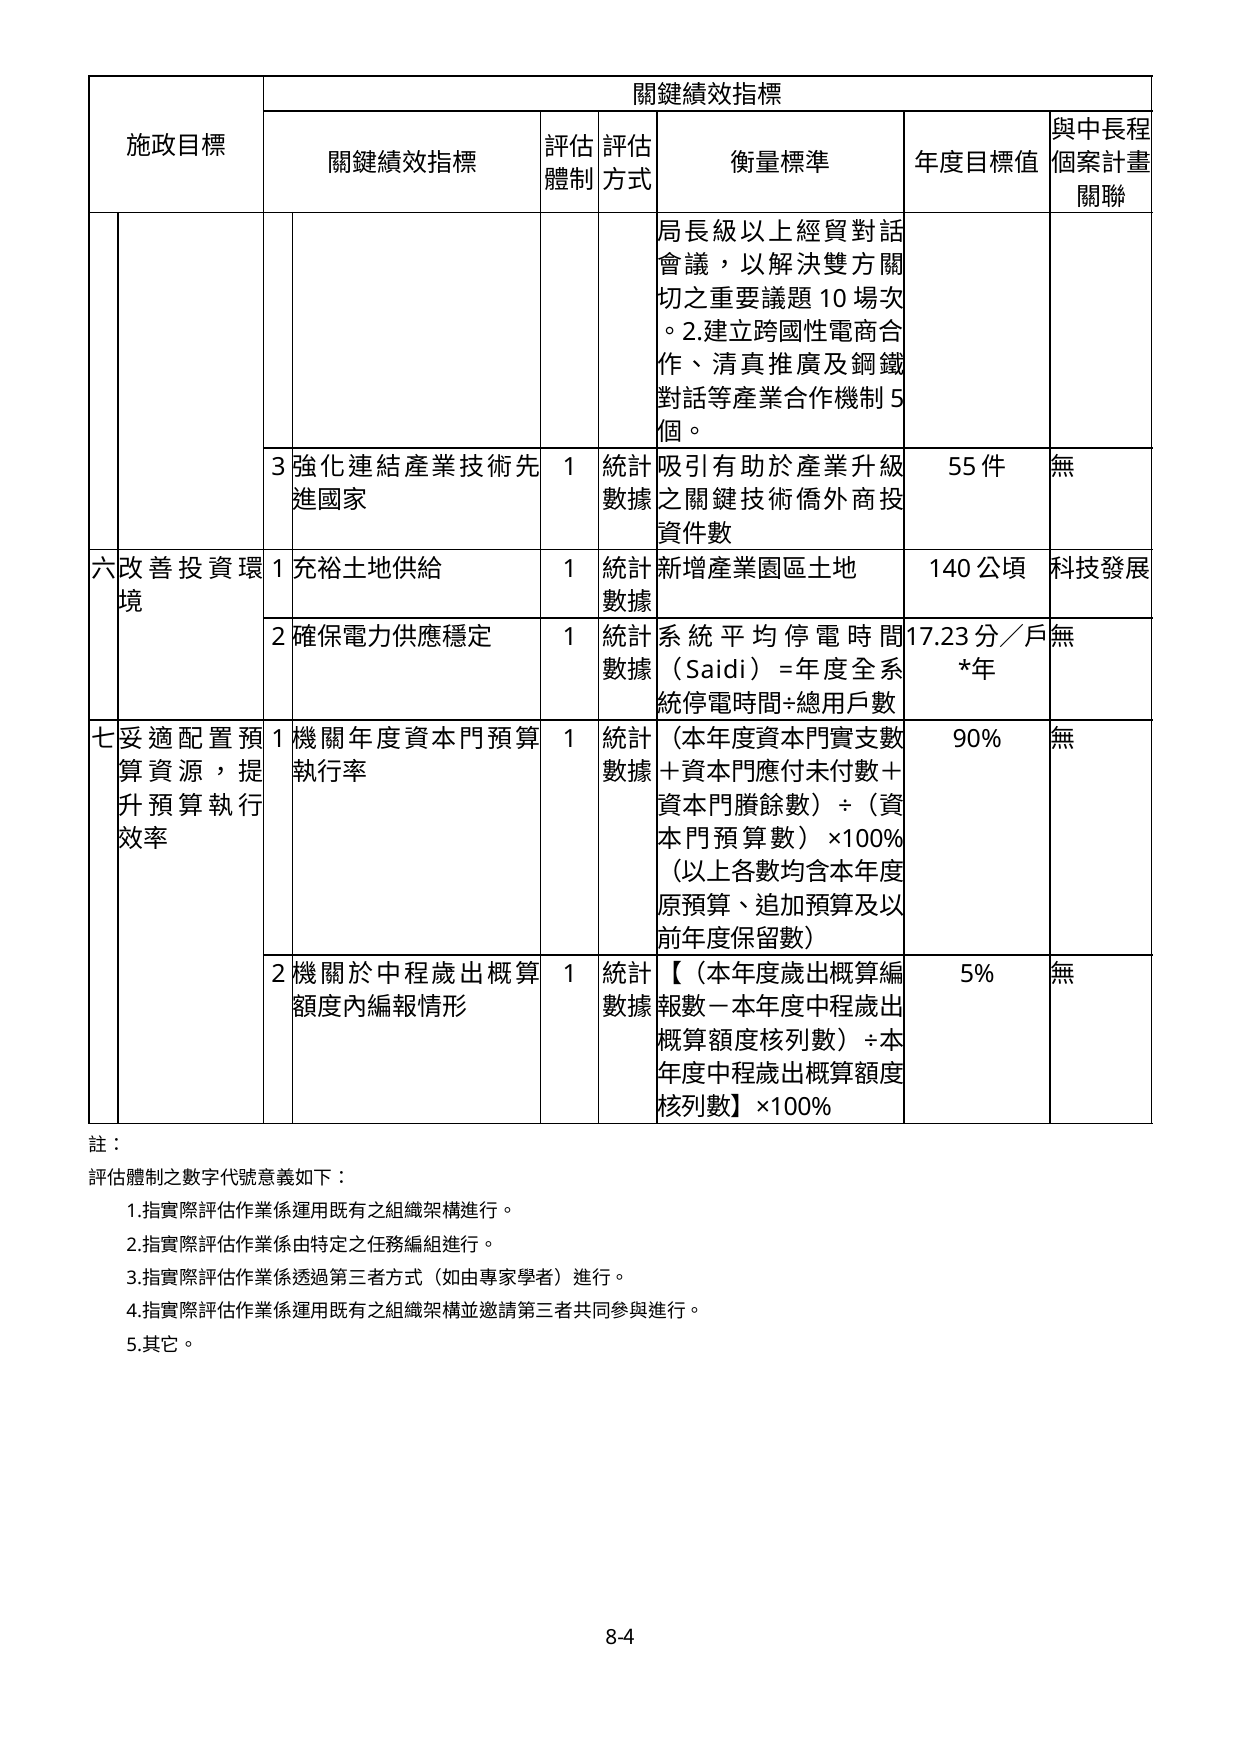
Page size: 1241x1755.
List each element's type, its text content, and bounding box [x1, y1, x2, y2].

table_cell [264, 213, 292, 447]
table_cell 吸引有助於產業升級之關鍵技術僑外商投資件數 [658, 449, 903, 549]
table_cell 充裕土地供給 [293, 550, 540, 617]
table_cell 無 [1051, 619, 1151, 719]
table_cell 1 [264, 550, 292, 617]
table_cell 90% [905, 721, 1049, 954]
table_cell 1 [541, 449, 598, 549]
table_cell [293, 213, 540, 447]
text 3.指實際評估作業係透過第三者方式（如由專家學者）進行。 [89, 1258, 1152, 1291]
table_cell [541, 213, 598, 447]
text 2.指實際評估作業係由特定之任務編組進行。 [89, 1224, 1152, 1258]
text 評估體制之數字代號意義如下： [89, 1158, 1152, 1191]
text 1.指實際評估作業係運用既有之組織架構進行。 [89, 1191, 1152, 1224]
table_cell 與中長程個案計畫關聯 [1051, 112, 1151, 212]
table_cell [905, 213, 1049, 447]
table_cell 妥適配置預算資源，提升預算執行效率 [119, 721, 263, 1122]
table_cell 評估 方式 [599, 112, 656, 212]
table_cell 機關於中程歲出概算額度內編報情形 [293, 956, 540, 1122]
text 4.指實際評估作業係運用既有之組織架構並邀請第三者共同參與進行。 [89, 1291, 1152, 1324]
table_cell 無 [1051, 956, 1151, 1122]
table_cell 新增產業園區土地 [658, 550, 903, 617]
table_cell 無 [1051, 449, 1151, 549]
table_cell 1 [541, 550, 598, 617]
text 註： [89, 1124, 1152, 1158]
table_cell 【（本年度歲出概算編報數－本年度中程歲出概算額度核列數）÷本年度中程歲出概算額度核列數】×100% [658, 956, 903, 1122]
table_cell 5% [905, 956, 1049, 1122]
table_cell 2 [264, 619, 292, 719]
table_cell 55件 [905, 449, 1049, 549]
table_cell 科技發展 [1051, 550, 1151, 617]
table_header 關鍵績效指標 [264, 77, 1151, 110]
table_cell [599, 213, 656, 447]
table_cell 3 [264, 449, 292, 549]
table_cell 1 [541, 956, 598, 1122]
table_cell 17.23分／戶*年 [905, 619, 1049, 719]
table_cell 六 [90, 550, 117, 719]
table_cell 140公頃 [905, 550, 1049, 617]
table_cell 無 [1051, 721, 1151, 954]
table_cell 統計數據 [599, 550, 656, 617]
table_cell 1 [264, 721, 292, 954]
table_cell 系統平均停電時間（Saidi）=年度全系統停電時間÷總用戶數 [658, 619, 903, 719]
table_cell 2 [264, 956, 292, 1122]
table_cell 七 [90, 721, 117, 1122]
table_cell 五 [90, 213, 117, 549]
table_cell 統計數據 [599, 619, 656, 719]
table_cell 評估 體制 [541, 112, 598, 212]
table_cell 統計數據 [599, 721, 656, 954]
table_cell 改善投資環境 [119, 550, 263, 719]
table_cell 衡量標準 [658, 112, 903, 212]
table_cell 提升對外經貿格局與多元性 [119, 213, 263, 549]
table_cell 1 [541, 721, 598, 954]
text 5.其它。 [89, 1324, 1152, 1358]
table_cell （本年度資本門實支數＋資本門應付未付數＋資本門賸餘數）÷（資本門預算數）×100%（以上各數均含本年度原預算、追加預算及以前年度保留數） [658, 721, 903, 954]
table_cell 關鍵績效指標 [264, 112, 540, 212]
table_cell 確保電力供應穩定 [293, 619, 540, 719]
table_cell 統計數據 [599, 449, 656, 549]
table_cell 統計數據 [599, 956, 656, 1122]
table_cell 年度目標值 [905, 112, 1049, 212]
table_header 施政目標 [90, 77, 263, 212]
table_cell [1051, 213, 1151, 447]
table_cell 強化連結產業技術先進國家 [293, 449, 540, 549]
table_cell 1 [541, 619, 598, 719]
table_cell 機關年度資本門預算執行率 [293, 721, 540, 954]
table_cell 局長級以上經貿對話會議，以解決雙方關切之重要議題10場次。2.建立跨國性電商合作、清真推廣及鋼鐵對話等產業合作機制5個。 [658, 213, 903, 447]
